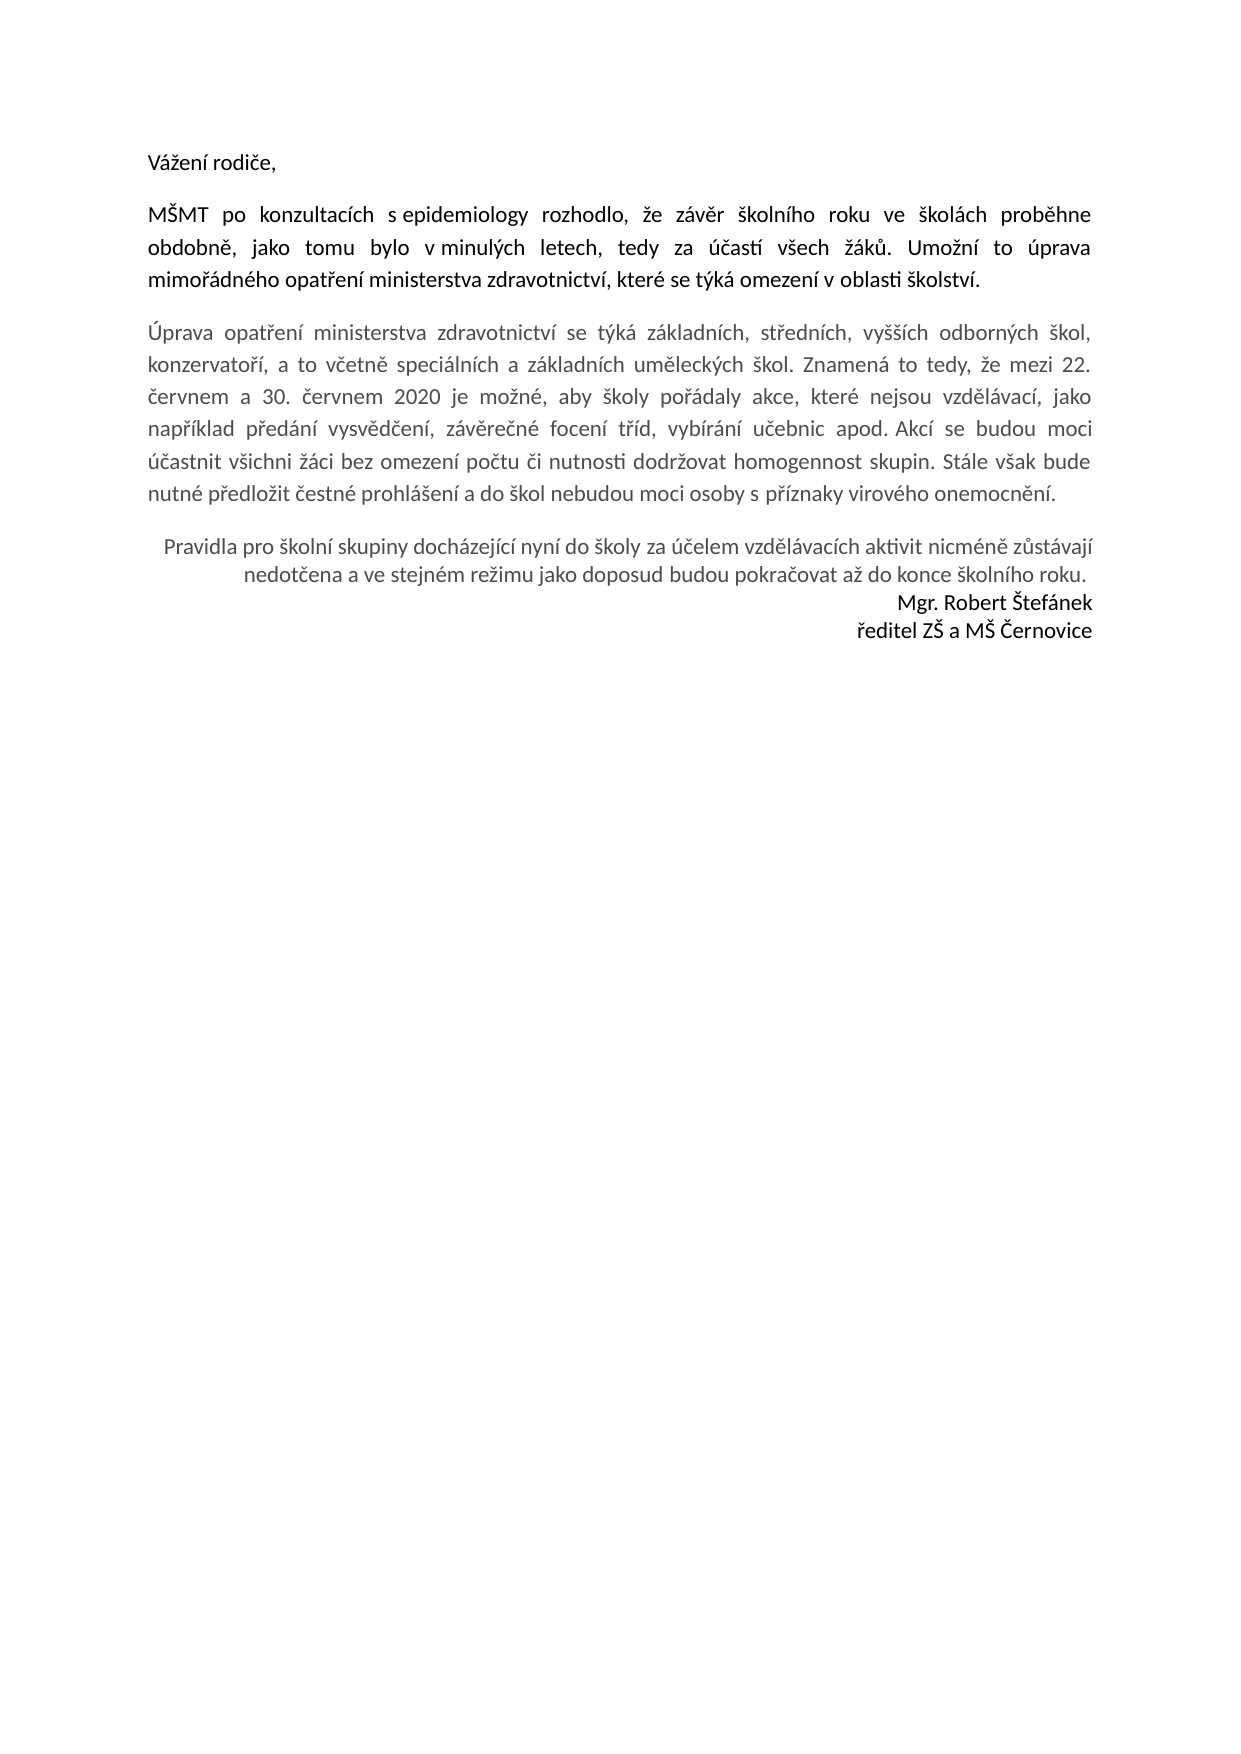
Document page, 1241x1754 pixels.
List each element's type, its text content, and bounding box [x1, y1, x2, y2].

text Úprava opatření ministerstva zdravotnictví se týká základních, středních, vyšších odborných škol, konzervatoří, a to včetně speciálních a základních uměleckých škol. Znamená to tedy, že mezi 22. červnem a 30. červnem 2020 je možné, aby školy pořádaly akce, které nejsou vzdělávací, jako například předání vysvědčení, závěrečné focení tříd, vybírání učebnic apod. Akcí se budou moci účastnit všichni žáci bez omezení počtu či nutnosti dodržovat homogennost skupin. Stále však bude nutné předložit čestné prohlášení a do škol nebudou moci osoby s příznaky virového onemocnění. [148, 318, 1093, 507]
text ředitel ZŠ a MŠ Černovice [148, 616, 1093, 644]
text Mgr. Robert Štefánek [148, 588, 1093, 616]
text Pravidla pro školní skupiny docházející nyní do školy za účelem vzdělávacích aktivit nicméně zůstávají nedotčena a ve stejném režimu jako doposud budou pokračovat až do konce školního roku. [148, 532, 1093, 588]
text Vážení rodiče, [148, 148, 1093, 176]
text MŠMT po konzultacích s epidemiology rozhodlo, že závěr školního roku ve školách proběhne obdobně, jako tomu bylo v minulých letech, tedy za účastí všech žáků. Umožní to úprava mimořádného opatření ministerstva zdravotnictví, které se týká omezení v oblasti školství. [148, 201, 1093, 293]
